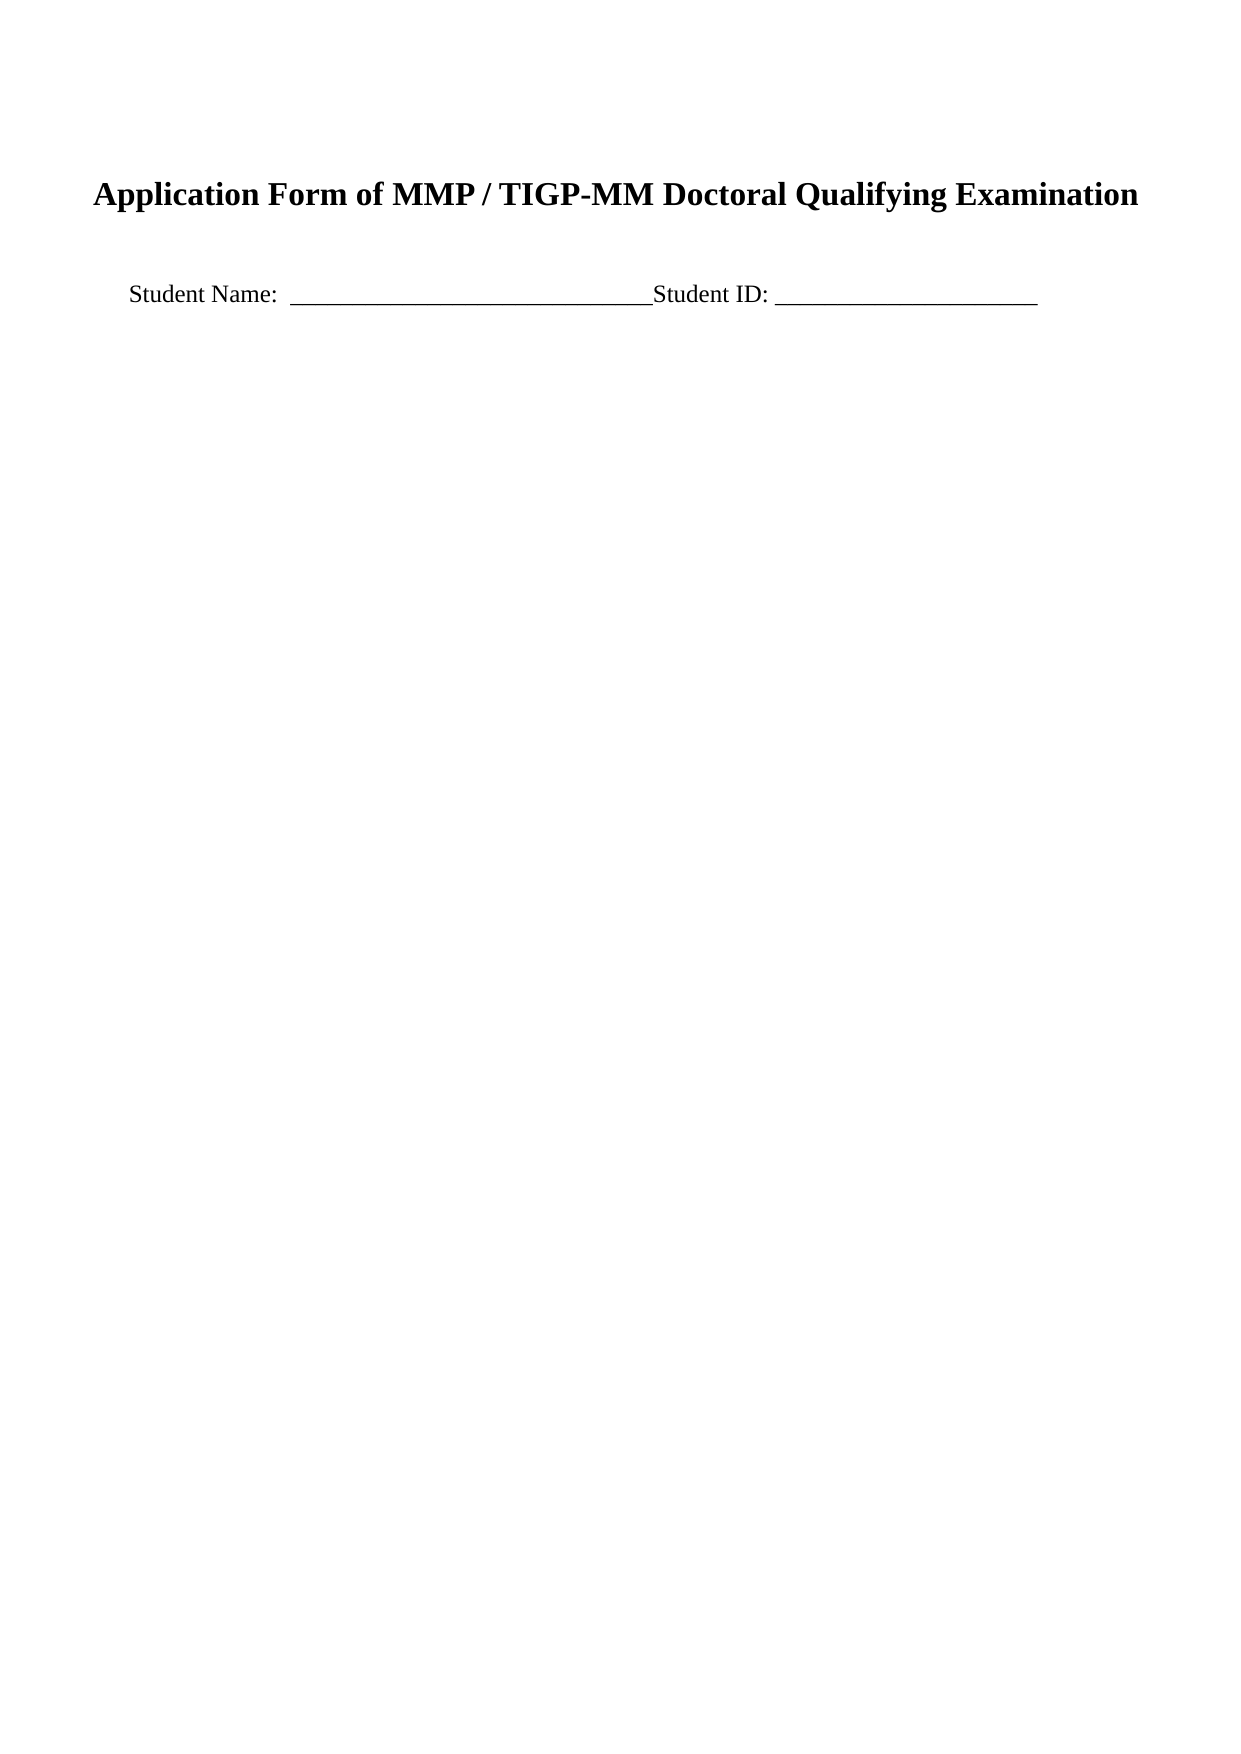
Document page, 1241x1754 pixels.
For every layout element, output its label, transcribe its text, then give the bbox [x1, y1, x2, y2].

text Application Form of MMP / TIGP-MM Doctoral Qualifying Examination [55, 175, 1177, 213]
text Student Name: _____________________________Student ID: _____________________ [128, 251, 1053, 314]
